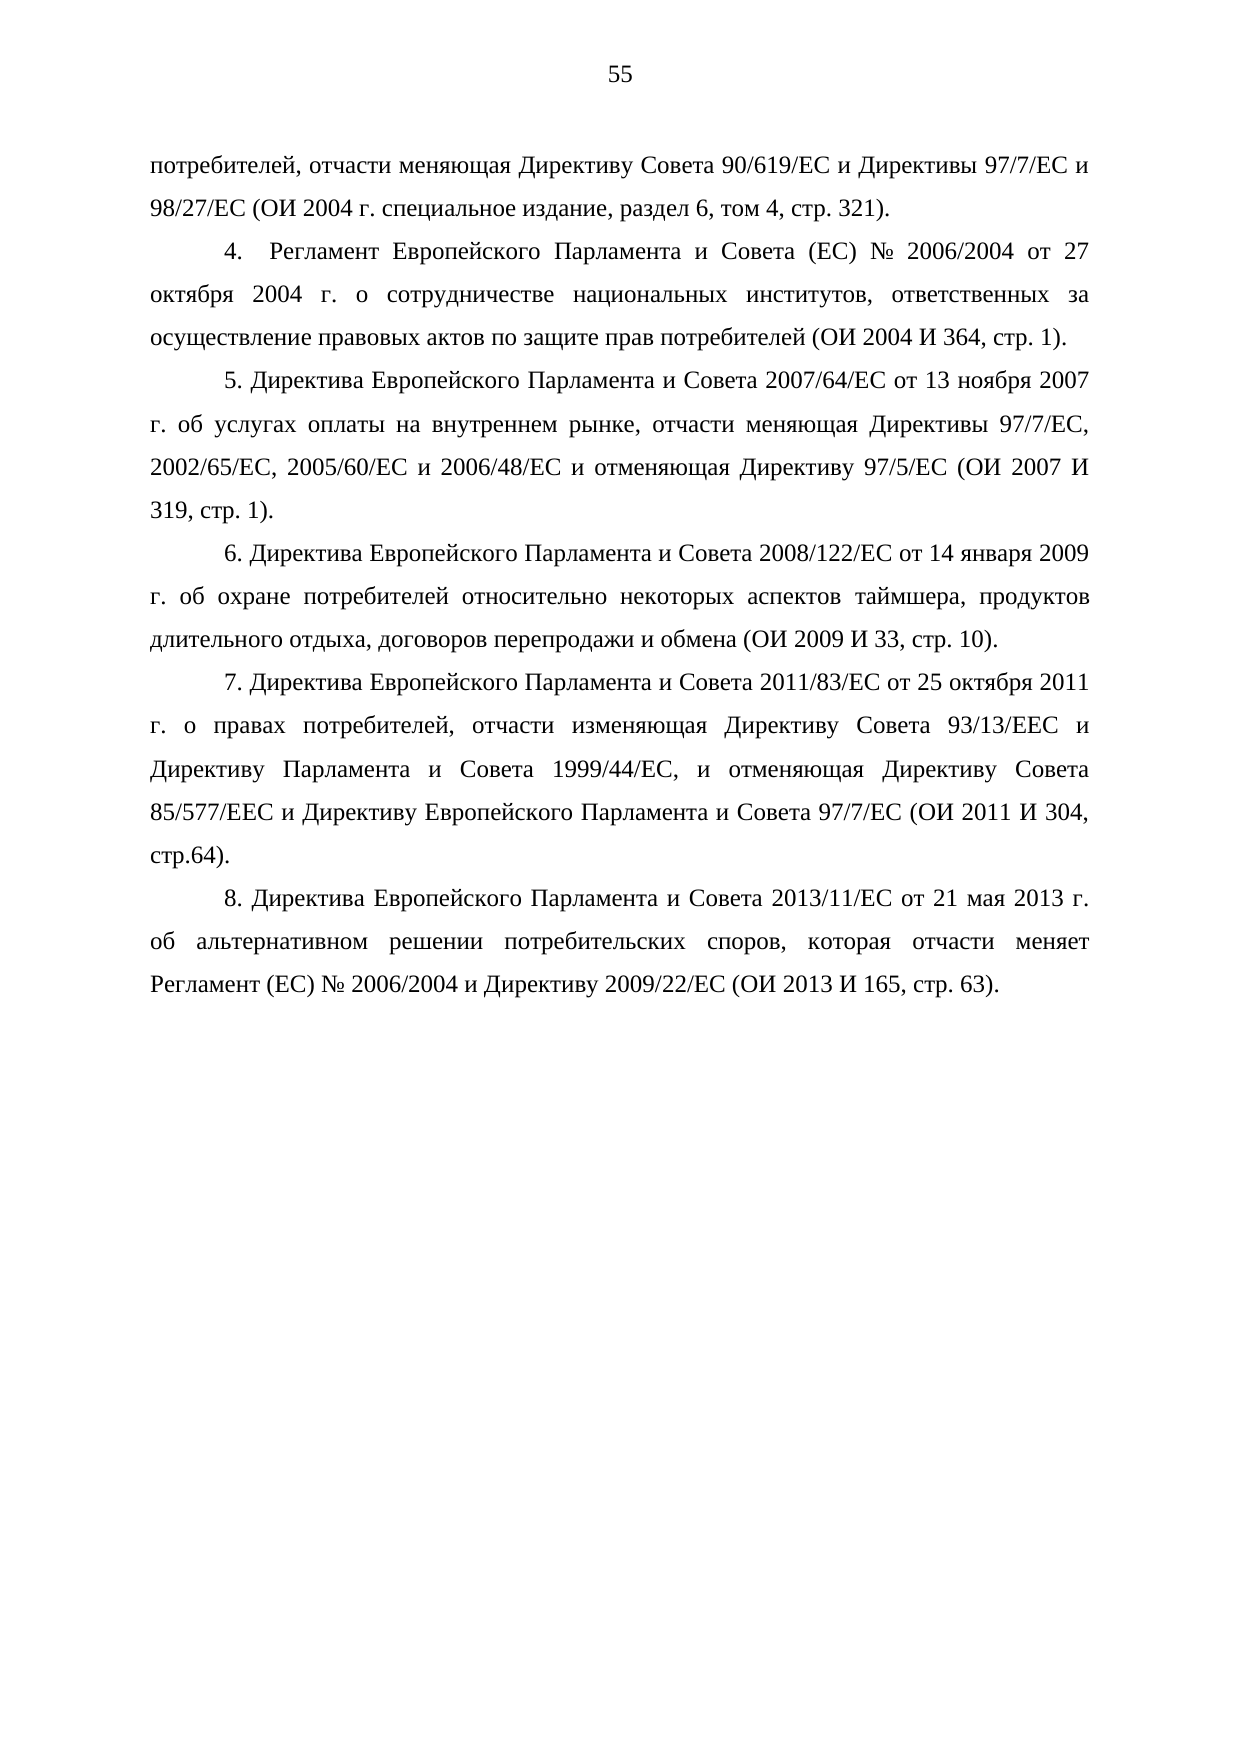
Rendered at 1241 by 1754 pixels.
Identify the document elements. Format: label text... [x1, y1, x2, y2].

text 5. Директива Европейского Парламента и Совета 2007/64/ЕС от 13 ноября 2007 г. об услугах оплаты на внутреннем рынке, отчасти меняющая Директивы 97/7/ЕС, 2002/65/ЕС, 2005/60/ЕС и 2006/48/ЕС и отменяющая Директиву 97/5/ЕС (ОИ 2007 И 319, стр. 1). [150, 366, 1090, 524]
text 7. Директива Европейского Парламента и Совета 2011/83/ЕС от 25 октября 2011 г. о правах потребителей, отчасти изменяющая Директиву Совета 93/13/ЕЕС и Директиву Парламента и Совета 1999/44/ЕС, и отменяющая Директиву Совета 85/577/ЕЕС и Директиву Европейского Парламента и Совета 97/7/ЕС (ОИ 2011 И 304, стр.64). [150, 667, 1090, 869]
text 8. Директива Европейского Парламента и Совета 2013/11/ЕС от 21 мая 2013 г. об альтернативном решении потребительских споров, которая отчасти меняет Регламент (ЕС) № 2006/2004 и Директиву 2009/22/ЕС (ОИ 2013 И 165, стр. 63). [150, 883, 1090, 998]
text 6. Директива Европейского Парламента и Совета 2008/122/ЕС от 14 января 2009 г. об охране потребителей относительно некоторых аспектов таймшера, продуктов длительного отдыха, договоров перепродажи и обмена (ОИ 2009 И 33, стр. 10). [150, 538, 1090, 653]
text потребителей, отчасти меняющая Директиву Совета 90/619/ЕС и Директивы 97/7/ЕС и 98/27/ЕС (ОИ 2004 г. специальное издание, раздел 6, том 4, стр. 321). [150, 150, 1090, 222]
text 4. Регламент Европейского Парламента и Совета (ЕС) № 2006/2004 от 27 октября 2004 г. о сотрудничестве национальных институтов, ответственных за осуществление правовых актов по защите прав потребителей (ОИ 2004 И 364, стр. 1). [150, 236, 1090, 351]
